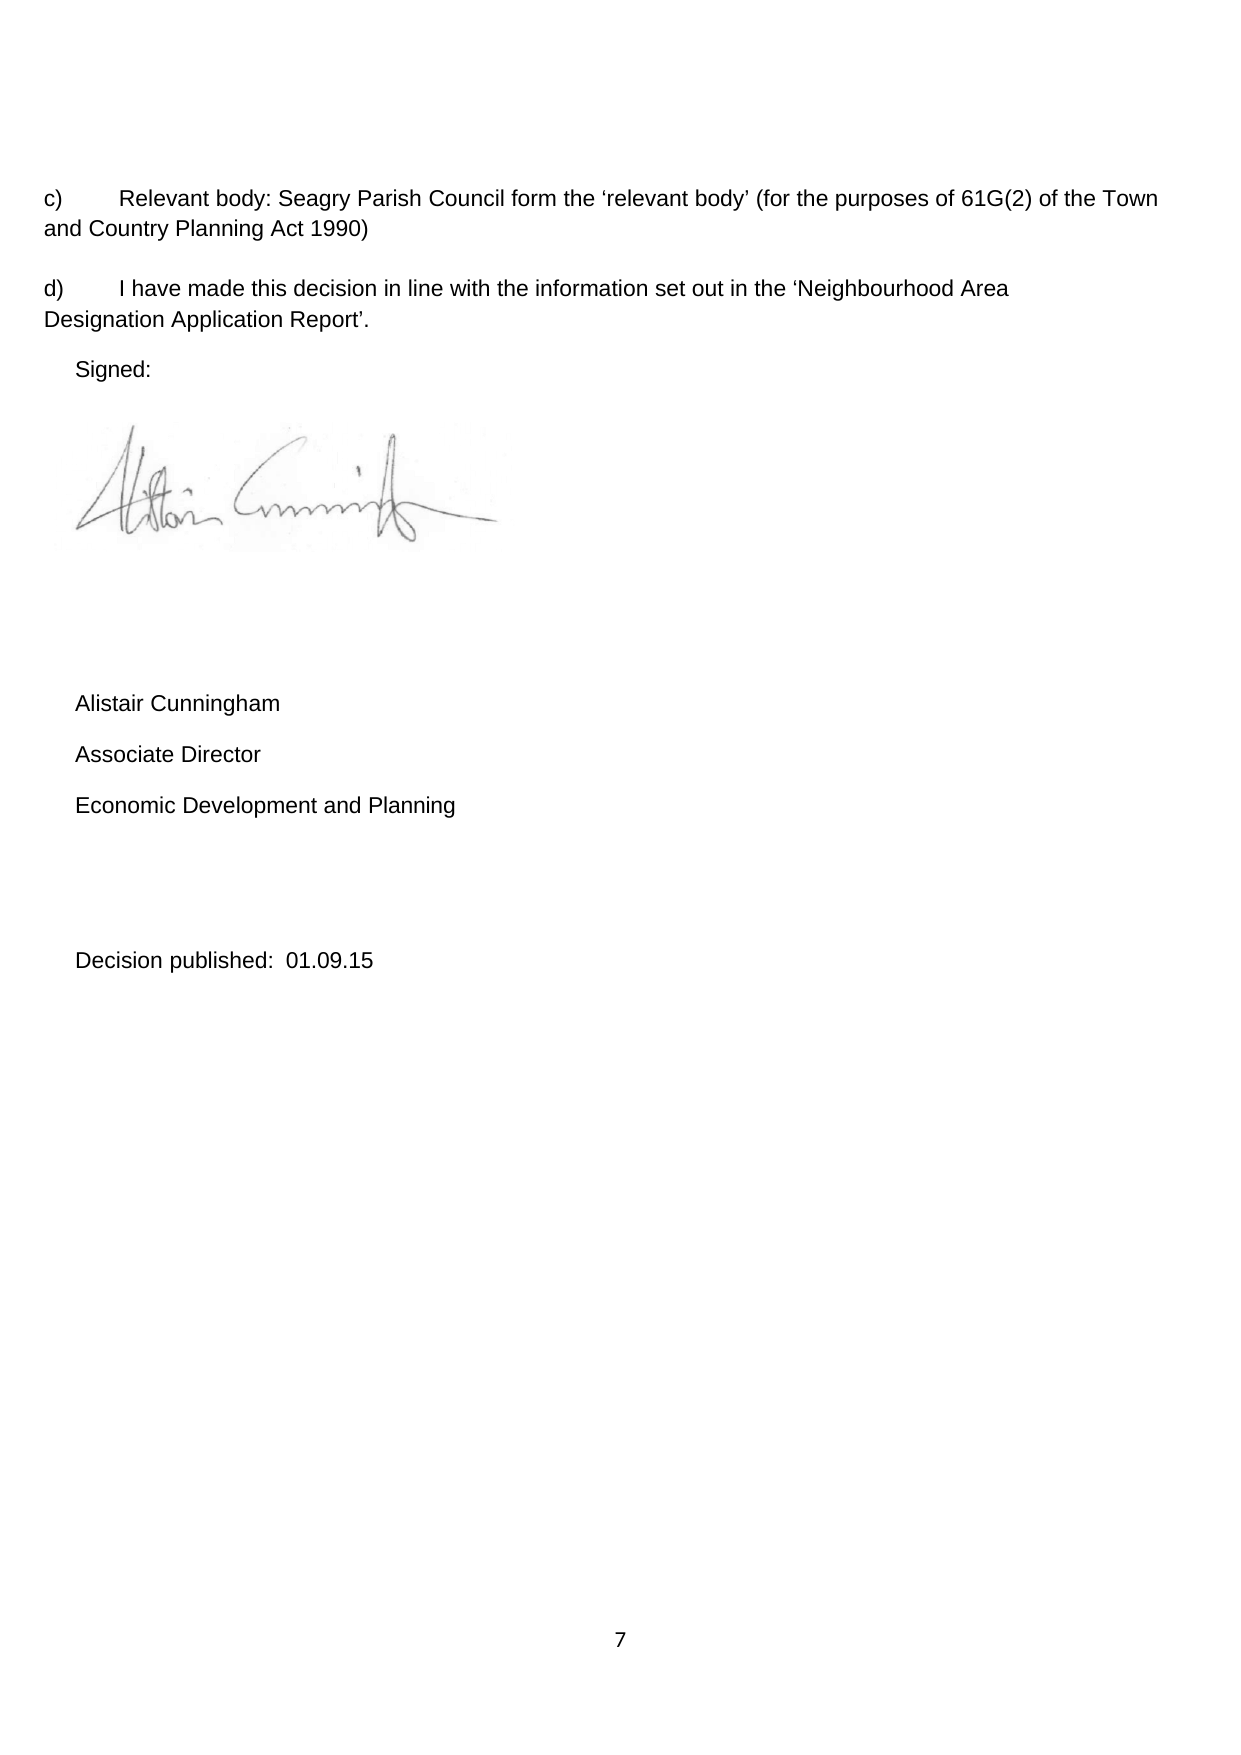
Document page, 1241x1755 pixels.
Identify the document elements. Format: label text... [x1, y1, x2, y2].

text Signed: [75, 356, 1176, 383]
list Relevant body: Seagry Parish Council form the ‘relevant body’ (for the purposes of 61G(2) of the Town and Country Planning Act 1990) [44, 184, 1165, 241]
text Alistair Cunningham Associate Director [75, 690, 376, 767]
text Decision published: 01.09.15 [75, 947, 1176, 973]
list I have made this decision in line with the information set out in the ‘Neighbourhood Area Designation Application Report’. [44, 275, 1079, 332]
text Economic Development and Planning [75, 792, 1176, 818]
